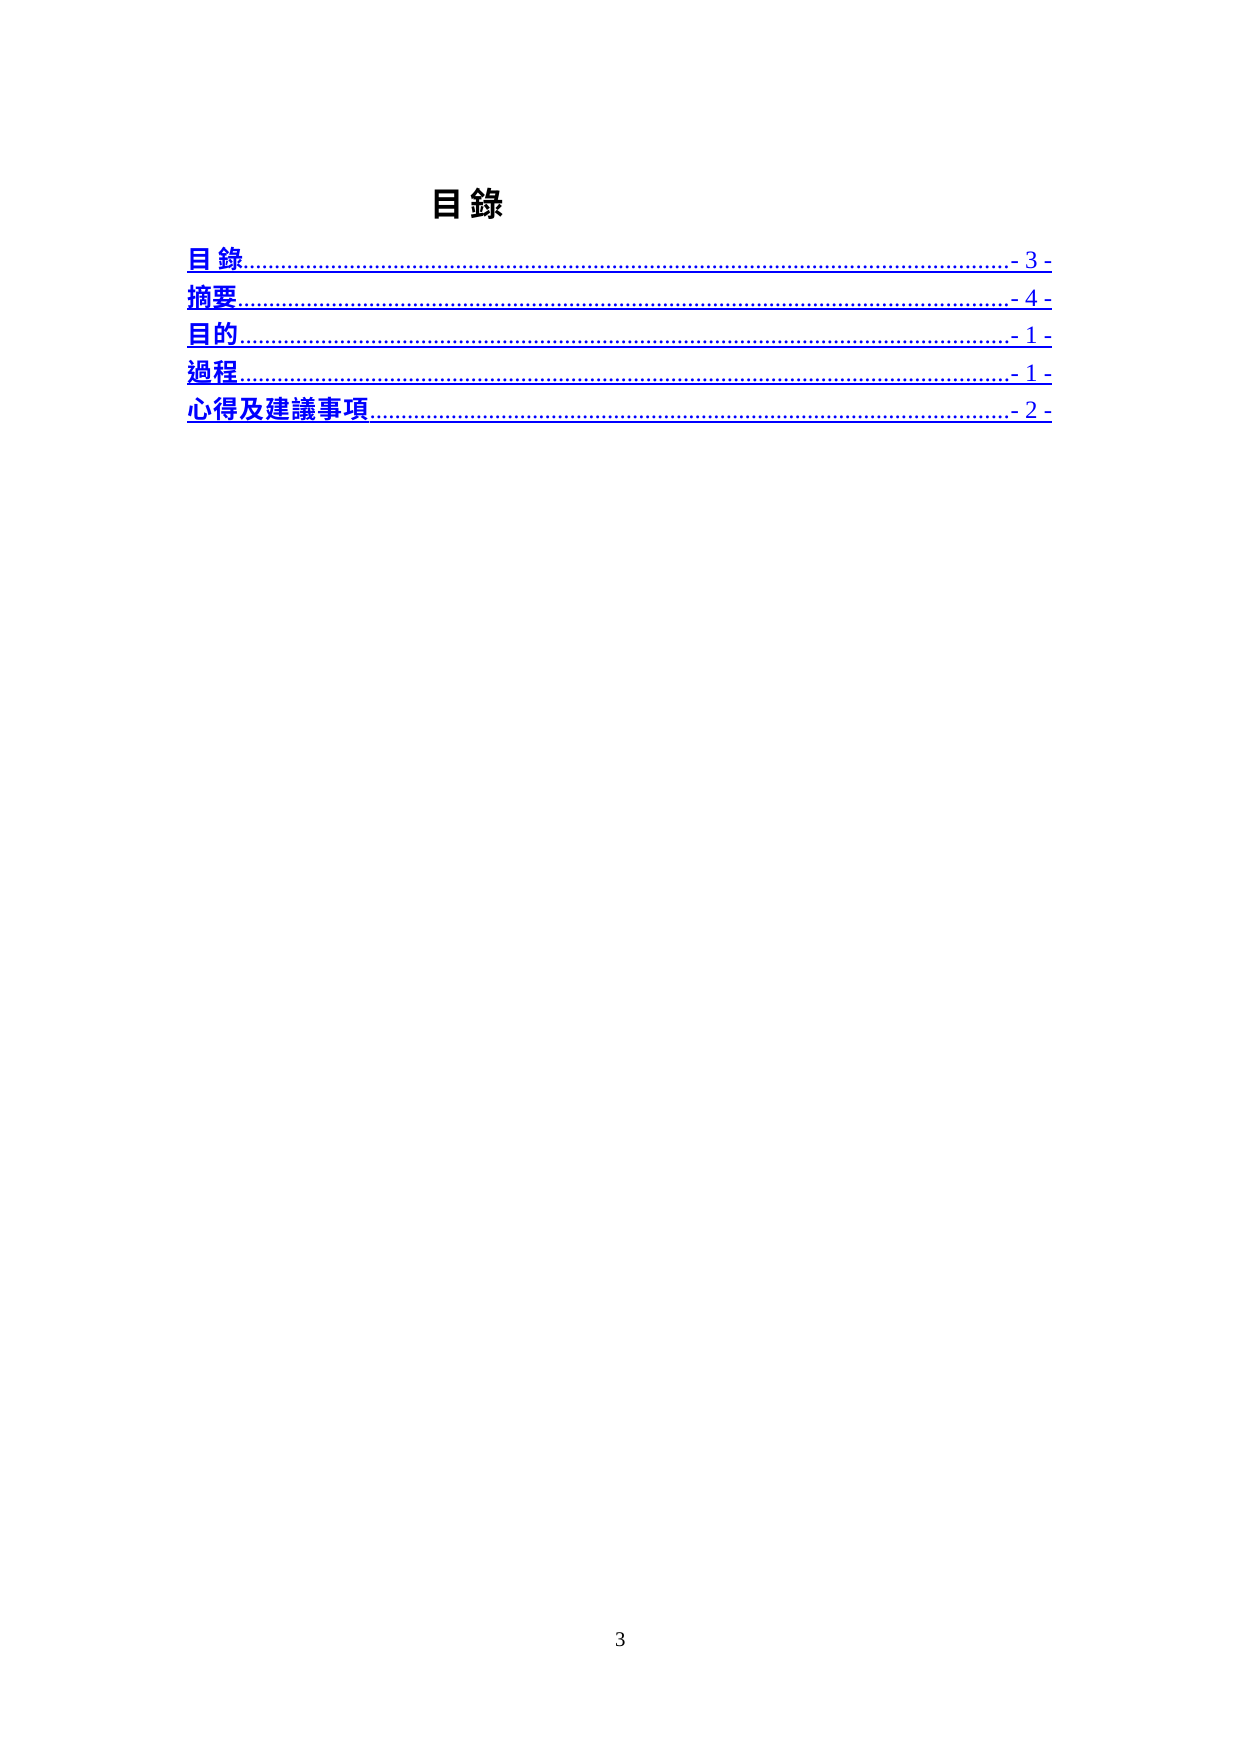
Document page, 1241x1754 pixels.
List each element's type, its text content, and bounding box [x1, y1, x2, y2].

text 目的 - 1 - [187, 314, 1053, 352]
text 過程 - 1 - [187, 352, 1053, 389]
text 摘要 - 4 - [187, 277, 1053, 314]
subtitle 目 錄 [187, 164, 1053, 239]
text 心得及建議事項 - 2 - [187, 389, 1053, 427]
text 目 錄 - 3 - [187, 239, 1053, 277]
